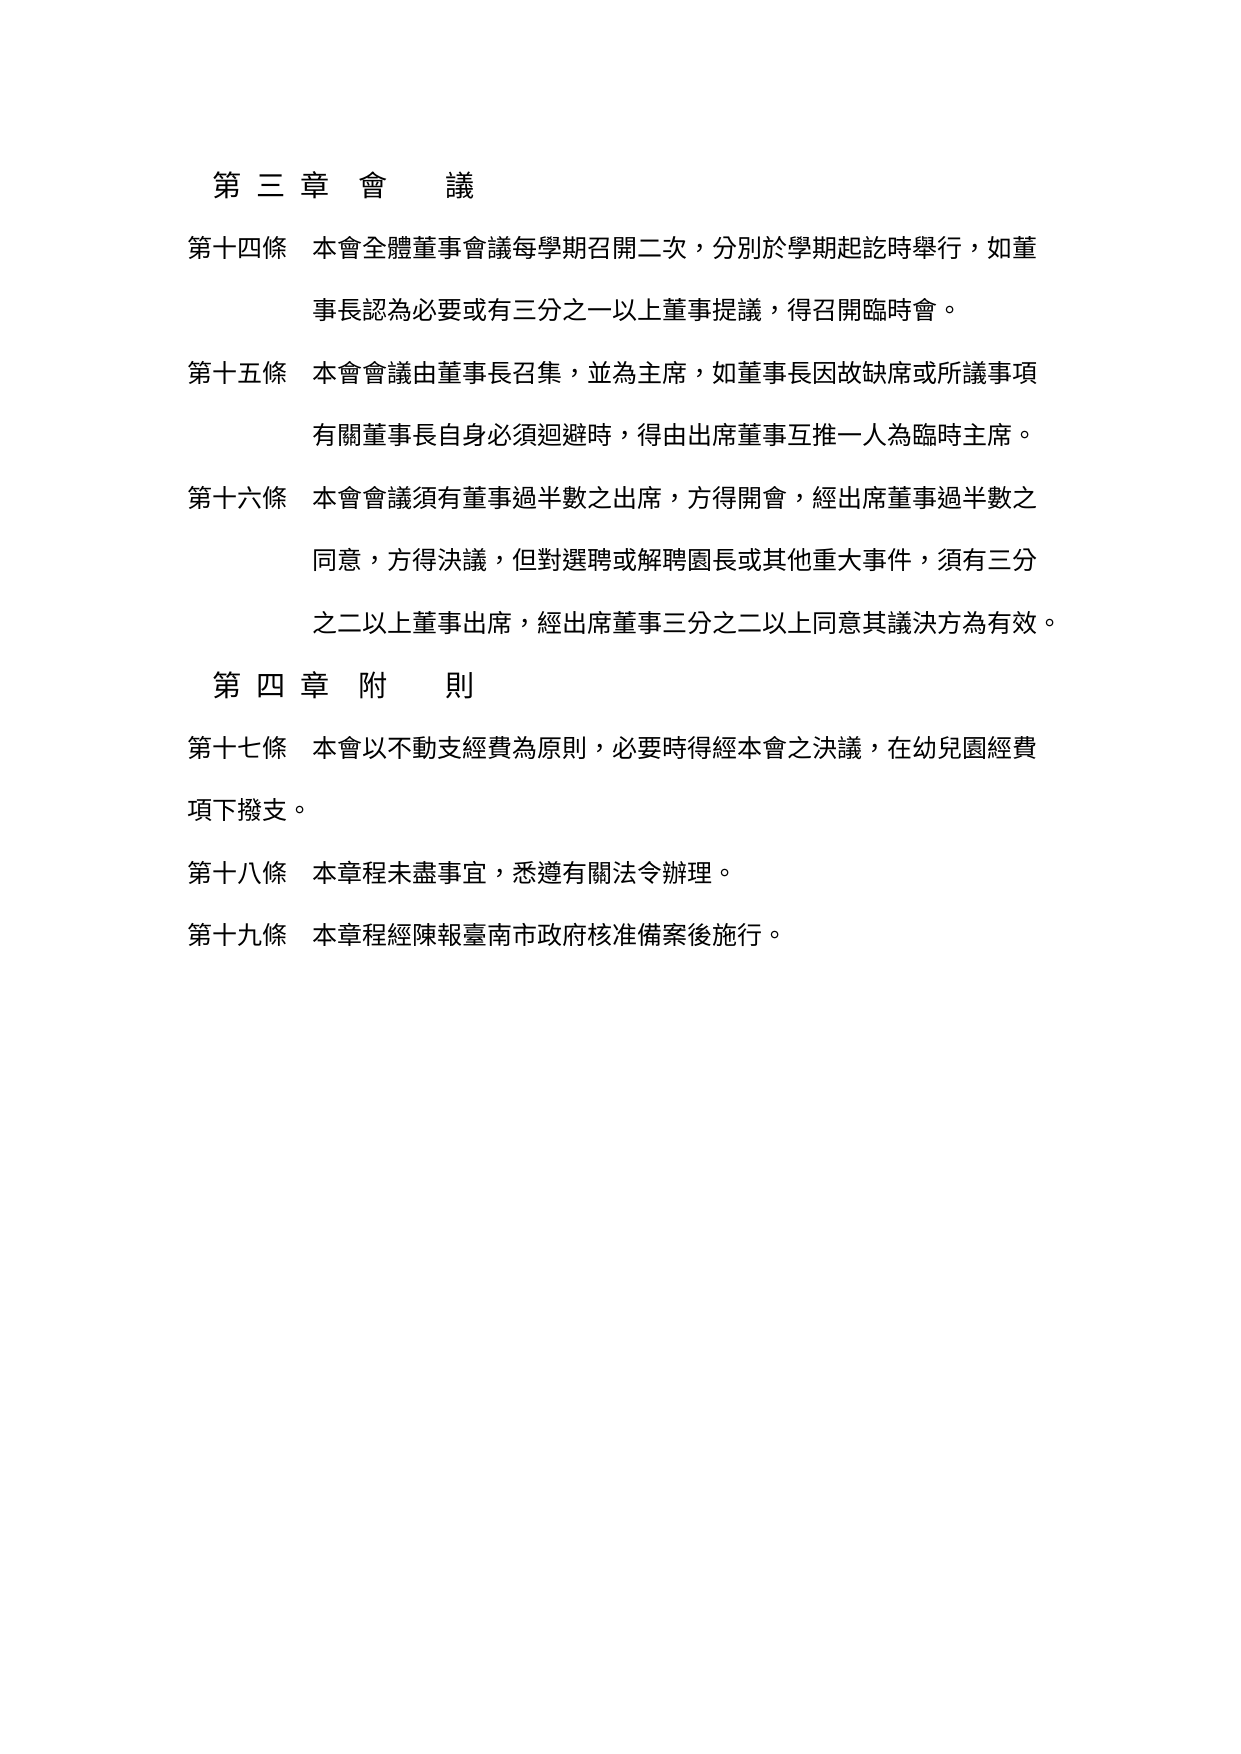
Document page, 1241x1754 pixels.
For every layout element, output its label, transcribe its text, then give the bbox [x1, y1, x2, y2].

text 第十四條 本會全體董事會議每學期召開二次，分別於學期起訖時舉行，如董事長認為必要或有三分之一以上董事提議，得召開臨時會。 [187, 205, 1053, 330]
text 第十七條 本會以不動支經費為原則，必要時得經本會之決議，在幼兒園經費項下撥支。 [187, 705, 1053, 830]
text 第十九條 本章程經陳報臺南市政府核准備案後施行。 [187, 892, 1053, 955]
text 第 四 章 附 則 [187, 642, 1053, 705]
text 第十八條 本章程未盡事宜，悉遵有關法令辦理。 [187, 830, 1053, 892]
text 第 三 章 會 議 [187, 142, 1053, 205]
text 第十五條 本會會議由董事長召集，並為主席，如董事長因故缺席或所議事項有關董事長自身必須迴避時，得由出席董事互推一人為臨時主席。 [187, 330, 1053, 455]
text 第十六條 本會會議須有董事過半數之出席，方得開會，經出席董事過半數之同意，方得決議，但對選聘或解聘園長或其他重大事件，須有三分之二以上董事出席，經出席董事三分之二以上同意其議決方為有效。 [187, 455, 1053, 642]
